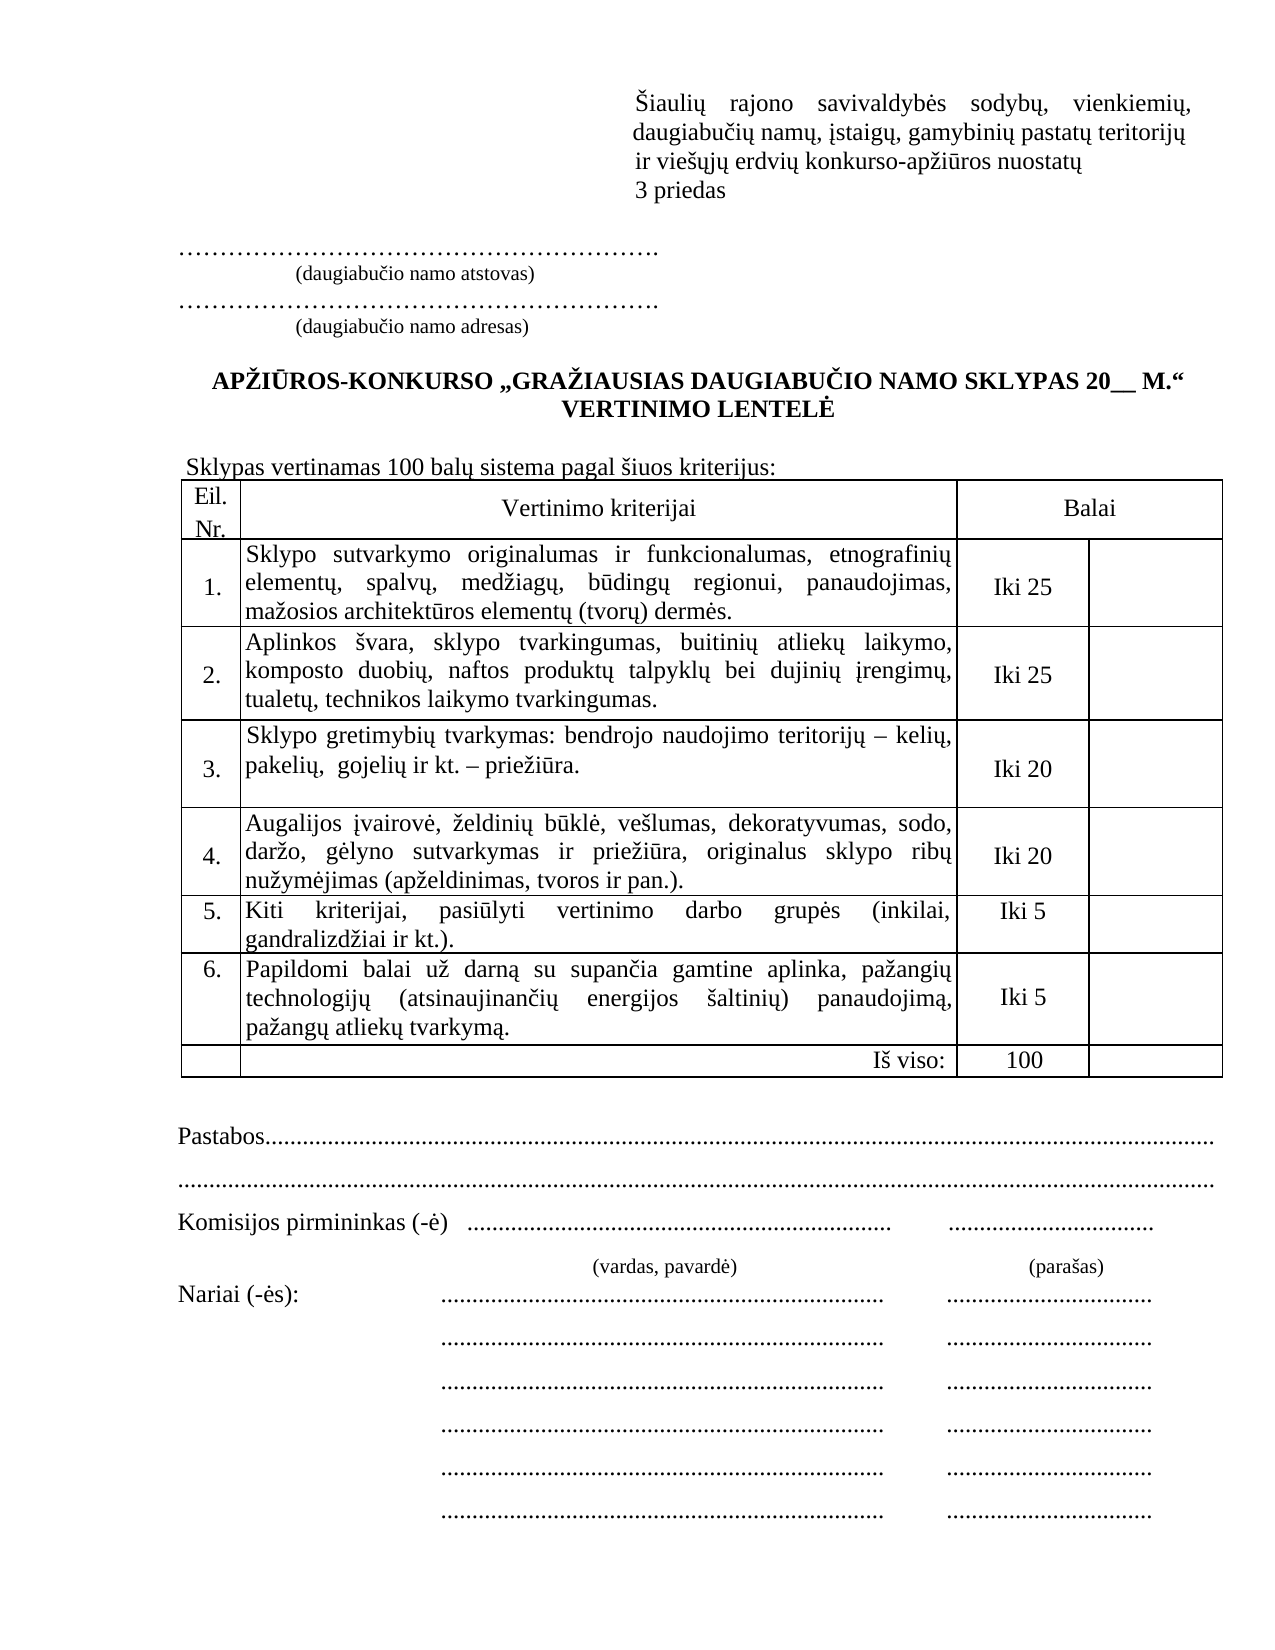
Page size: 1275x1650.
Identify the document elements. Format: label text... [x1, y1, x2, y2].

text …………………………………………………. [177, 285, 1216, 314]
table_cell [1090, 1046, 1222, 1076]
text 3 priedas [177, 175, 1216, 203]
table_cell ....................................................................... [429, 1366, 935, 1409]
text Komisijos pirmininkas (-ė) .................................................................... ................................. [177, 1207, 1216, 1236]
table_header Nariai (-ės): [177, 1279, 429, 1322]
table_cell 100 [958, 1046, 1088, 1076]
text Pastabos........................................................................................................................................................ [177, 1121, 1216, 1150]
table_cell ................................. [935, 1452, 1163, 1495]
table_cell [177, 1366, 429, 1409]
text Šiaulių rajono savivaldybės sodybų, vienkiemių, daugiabučių namų, įstaigų, gamybinių pastatų teritorijų [177, 88, 1216, 146]
table_cell 5. [182, 896, 240, 952]
table_cell 1. [182, 540, 240, 626]
table_cell Sklypo sutvarkymo originalumas ir funkcionalumas, etnografinių elementų, spalvų, medžiagų, būdingų regionui, panaudojimas, mažosios architektūros elementų (tvorų) dermės. [241, 540, 956, 626]
table_cell Iki 25 [958, 540, 1088, 626]
table_cell Balai [958, 481, 1222, 538]
table_cell [1090, 627, 1222, 719]
table_cell Iki 5 [958, 896, 1088, 952]
text ...................................................................................................................................................................... [177, 1164, 1216, 1193]
table_cell [1090, 954, 1222, 1044]
table_header [957, 453, 1089, 479]
table_cell Papildomi balai už darną su supančia gamtine aplinka, pažangių technologijų (atsinaujinančių energijos šaltinių) panaudojimą, pažangų atliekų tvarkymą. [241, 954, 956, 1044]
table_cell ................................. [935, 1366, 1163, 1409]
table_cell 4. [182, 808, 240, 894]
table_cell [177, 1495, 429, 1538]
text VERTINIMO LENTELĖ [180, 395, 1216, 423]
text …………………………………………………. [177, 232, 1216, 261]
table_header ................................. [935, 1279, 1163, 1322]
text ir viešųjų erdvių konkurso-apžiūros nuostatų [177, 146, 1216, 175]
table_cell Iki 20 [958, 808, 1088, 894]
table_cell [1090, 540, 1222, 626]
table_cell Iki 25 [958, 627, 1088, 719]
text (vardas, pavardė) (parašas) [177, 1250, 1216, 1279]
table_cell [182, 1046, 240, 1076]
table_header ....................................................................... [429, 1279, 935, 1322]
table_cell Iš viso: [241, 1046, 956, 1076]
table_cell [1090, 808, 1222, 894]
table_cell 3. [182, 721, 240, 807]
text APŽIŪROS-KONKURSO „GRAŽIAUSIAS DAUGIABUČIO NAMO SKLYPAS 20__ M.“ [180, 366, 1216, 395]
table_cell ....................................................................... [429, 1409, 935, 1452]
table_cell [177, 1452, 429, 1495]
table_cell ....................................................................... [429, 1452, 935, 1495]
table_cell ....................................................................... [429, 1495, 935, 1538]
table_cell [1090, 896, 1222, 952]
text (daugiabučio namo adresas) [177, 314, 1216, 338]
table_cell 2. [182, 627, 240, 719]
table_cell 6. [182, 954, 240, 1044]
table_header [1089, 453, 1222, 479]
table_cell ................................. [935, 1409, 1163, 1452]
table_cell Vertinimo kriterijai [241, 481, 956, 538]
table_cell Eil. Nr. [182, 481, 240, 538]
table_cell ................................. [935, 1495, 1163, 1538]
table_cell [177, 1409, 429, 1452]
table_cell [177, 1322, 429, 1366]
table_cell Iki 20 [958, 721, 1088, 807]
table_cell Iki 5 [958, 954, 1088, 1044]
table_cell Aplinkos švara, sklypo tvarkingumas, buitinių atliekų laikymo, komposto duobių, naftos produktų talpyklų bei dujinių įrengimų, tualetų, technikos laikymo tvarkingumas. [241, 627, 956, 719]
table_cell ................................. [935, 1322, 1163, 1366]
table_cell Sklypo gretimybių tvarkymas: bendrojo naudojimo teritorijų – kelių, pakelių, gojelių ir kt. – priežiūra. [241, 721, 956, 807]
table_cell [1090, 721, 1222, 807]
table_cell ....................................................................... [429, 1322, 935, 1366]
text (daugiabučio namo atstovas) [177, 261, 1216, 285]
